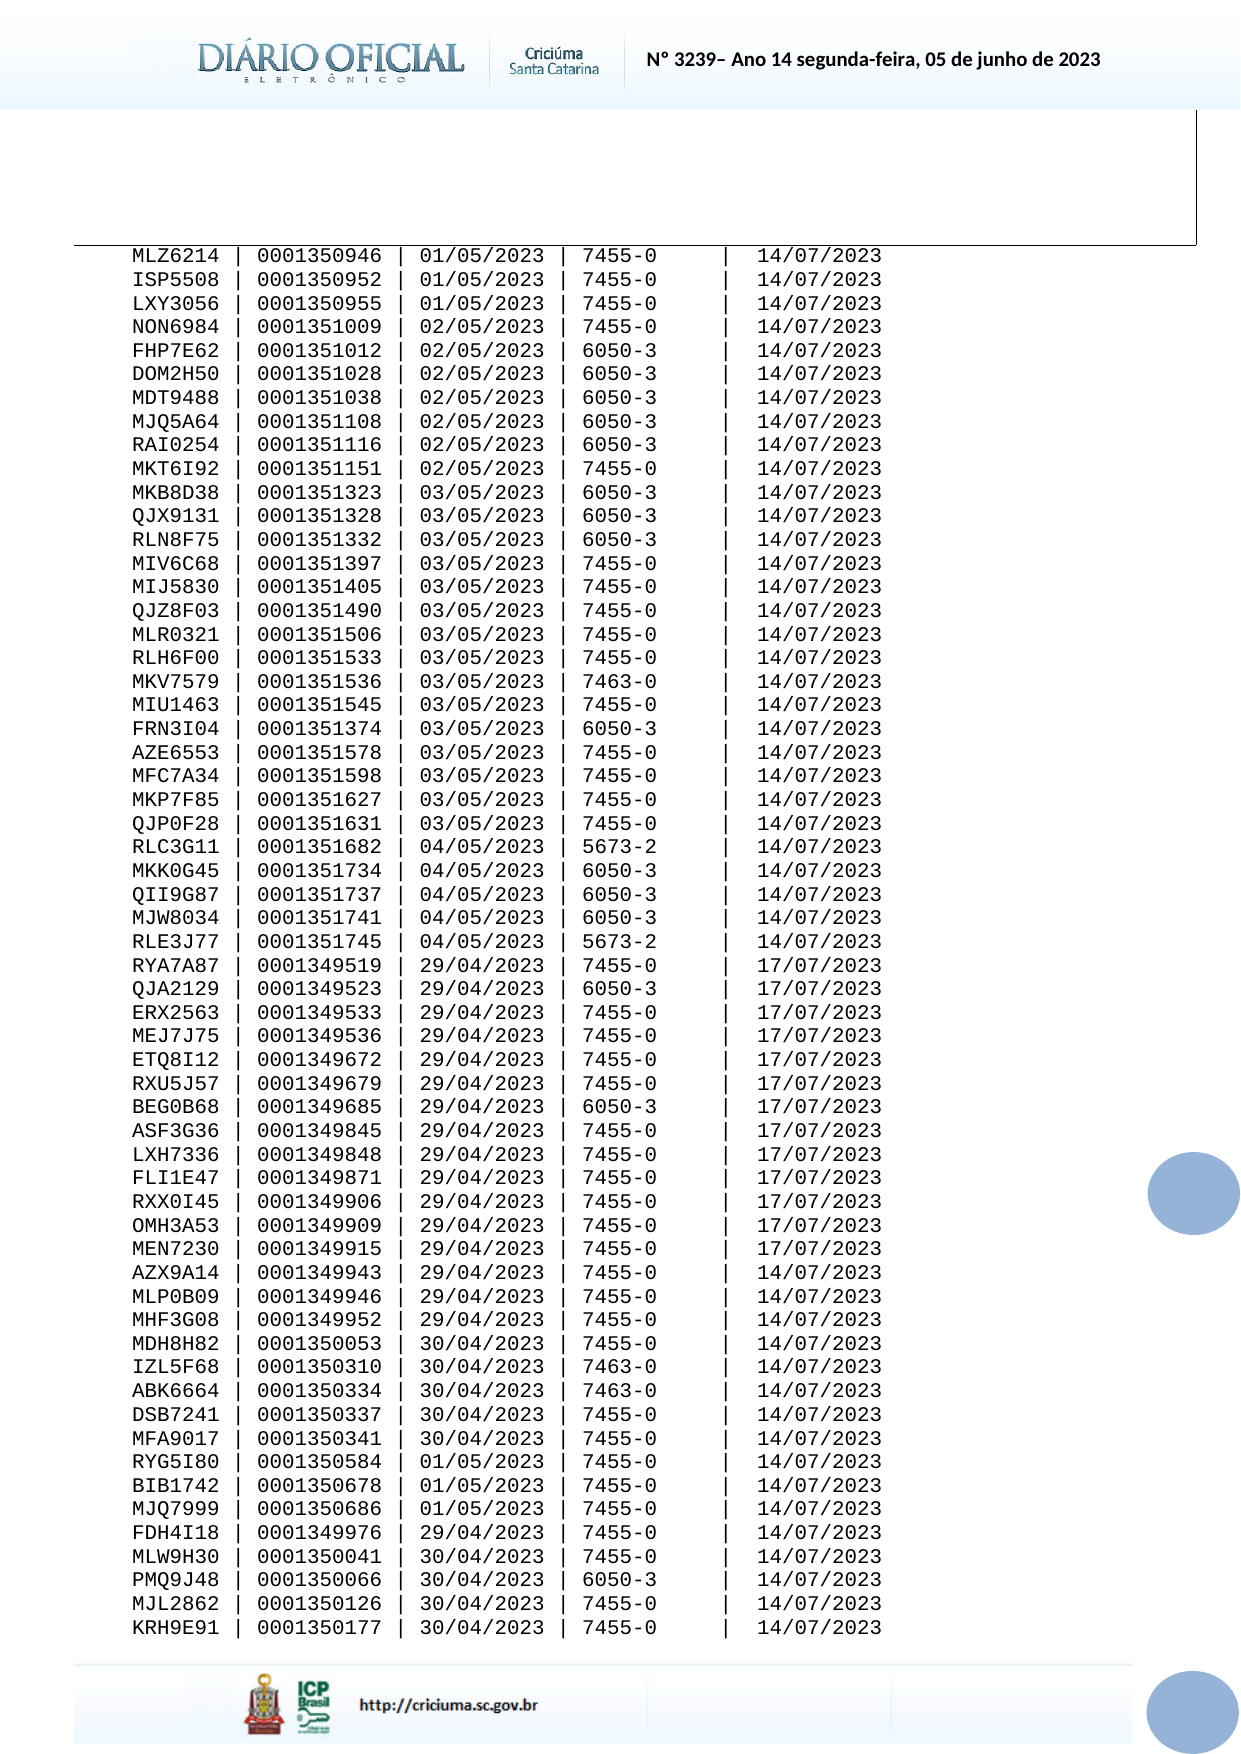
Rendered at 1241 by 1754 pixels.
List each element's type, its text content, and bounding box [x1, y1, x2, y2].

text QJX9131 | 0001351328 | 03/05/2023 | 6050-3 | 14/07/2023 [44, 505, 1196, 529]
text DOM2H50 | 0001351028 | 02/05/2023 | 6050-3 | 14/07/2023 [44, 363, 1196, 387]
text RAI0254 | 0001351116 | 02/05/2023 | 6050-3 | 14/07/2023 [44, 434, 1196, 458]
text ETQ8I12 | 0001349672 | 29/04/2023 | 7455-0 | 17/07/2023 [44, 1049, 1196, 1073]
text MJQ7999 | 0001350686 | 01/05/2023 | 7455-0 | 14/07/2023 [44, 1498, 1196, 1522]
text MLR0321 | 0001351506 | 03/05/2023 | 7455-0 | 14/07/2023 [44, 623, 1196, 647]
text MIJ5830 | 0001351405 | 03/05/2023 | 7455-0 | 14/07/2023 [44, 576, 1196, 600]
text KRH9E91 | 0001350177 | 30/04/2023 | 7455-0 | 14/07/2023 [44, 1617, 1196, 1640]
text MDH8H82 | 0001350053 | 30/04/2023 | 7455-0 | 14/07/2023 [44, 1333, 1196, 1357]
text QJP0F28 | 0001351631 | 03/05/2023 | 7455-0 | 14/07/2023 [44, 813, 1196, 836]
text MFA9017 | 0001350341 | 30/04/2023 | 7455-0 | 14/07/2023 [44, 1427, 1196, 1451]
text ABK6664 | 0001350334 | 30/04/2023 | 7463-0 | 14/07/2023 [44, 1380, 1196, 1404]
text FLI1E47 | 0001349871 | 29/04/2023 | 7455-0 | 17/07/2023 [44, 1167, 1157, 1191]
text MKP7F85 | 0001351627 | 03/05/2023 | 7455-0 | 14/07/2023 [44, 789, 1196, 813]
text MDT9488 | 0001351038 | 02/05/2023 | 6050-3 | 14/07/2023 [44, 387, 1196, 411]
text BIB1742 | 0001350678 | 01/05/2023 | 7455-0 | 14/07/2023 [44, 1475, 1196, 1498]
text MKB8D38 | 0001351323 | 03/05/2023 | 6050-3 | 14/07/2023 [44, 482, 1196, 505]
text DSB7241 | 0001350337 | 30/04/2023 | 7455-0 | 14/07/2023 [44, 1404, 1196, 1427]
text PMQ9J48 | 0001350066 | 30/04/2023 | 6050-3 | 14/07/2023 [44, 1569, 1196, 1593]
text MFC7A34 | 0001351598 | 03/05/2023 | 7455-0 | 14/07/2023 [44, 765, 1196, 789]
text LXY3056 | 0001350955 | 01/05/2023 | 7455-0 | 14/07/2023 [44, 292, 1196, 316]
text LXH7336 | 0001349848 | 29/04/2023 | 7455-0 | 17/07/2023 [44, 1144, 1196, 1167]
text BEG0B68 | 0001349685 | 29/04/2023 | 6050-3 | 17/07/2023 [44, 1096, 1196, 1120]
text MLP0B09 | 0001349946 | 29/04/2023 | 7455-0 | 14/07/2023 [44, 1286, 1196, 1309]
text RLN8F75 | 0001351332 | 03/05/2023 | 6050-3 | 14/07/2023 [44, 529, 1196, 553]
text FRN3I04 | 0001351374 | 03/05/2023 | 6050-3 | 14/07/2023 [44, 718, 1196, 742]
text RYA7A87 | 0001349519 | 29/04/2023 | 7455-0 | 17/07/2023 [44, 954, 1196, 978]
text MLW9H30 | 0001350041 | 30/04/2023 | 7455-0 | 14/07/2023 [44, 1546, 1196, 1569]
text RXU5J57 | 0001349679 | 29/04/2023 | 7455-0 | 17/07/2023 [44, 1073, 1196, 1096]
text AZX9A14 | 0001349943 | 29/04/2023 | 7455-0 | 14/07/2023 [44, 1262, 1196, 1286]
text RYG5I80 | 0001350584 | 01/05/2023 | 7455-0 | 14/07/2023 [44, 1451, 1196, 1475]
text IZL5F68 | 0001350310 | 30/04/2023 | 7463-0 | 14/07/2023 [44, 1357, 1196, 1380]
text MKT6I92 | 0001351151 | 02/05/2023 | 7455-0 | 14/07/2023 [44, 458, 1196, 482]
text MKK0G45 | 0001351734 | 04/05/2023 | 6050-3 | 14/07/2023 [44, 860, 1196, 884]
text ISP5508 | 0001350952 | 01/05/2023 | 7455-0 | 14/07/2023 [44, 269, 1196, 292]
text FHP7E62 | 0001351012 | 02/05/2023 | 6050-3 | 14/07/2023 [44, 340, 1196, 363]
text QII9G87 | 0001351737 | 04/05/2023 | 6050-3 | 14/07/2023 [44, 884, 1196, 907]
text MJL2862 | 0001350126 | 30/04/2023 | 7455-0 | 14/07/2023 [44, 1593, 1196, 1617]
text MEJ7J75 | 0001349536 | 29/04/2023 | 7455-0 | 17/07/2023 [44, 1026, 1196, 1049]
text OMH3A53 | 0001349909 | 29/04/2023 | 7455-0 | 17/07/2023 [44, 1215, 1196, 1238]
text ERX2563 | 0001349533 | 29/04/2023 | 7455-0 | 17/07/2023 [44, 1002, 1196, 1026]
text MIV6C68 | 0001351397 | 03/05/2023 | 7455-0 | 14/07/2023 [44, 553, 1196, 576]
text QJA2129 | 0001349523 | 29/04/2023 | 6050-3 | 17/07/2023 [44, 978, 1196, 1002]
text NON6984 | 0001351009 | 02/05/2023 | 7455-0 | 14/07/2023 [44, 316, 1196, 340]
text RXX0I45 | 0001349906 | 29/04/2023 | 7455-0 | 17/07/2023 [44, 1191, 1153, 1215]
text MEN7230 | 0001349915 | 29/04/2023 | 7455-0 | 17/07/2023 [44, 1238, 1196, 1262]
text RLH6F00 | 0001351533 | 03/05/2023 | 7455-0 | 14/07/2023 [44, 647, 1196, 671]
text RLE3J77 | 0001351745 | 04/05/2023 | 5673-2 | 14/07/2023 [44, 931, 1196, 954]
text FDH4I18 | 0001349976 | 29/04/2023 | 7455-0 | 14/07/2023 [44, 1522, 1196, 1546]
text MKV7579 | 0001351536 | 03/05/2023 | 7463-0 | 14/07/2023 [44, 671, 1196, 694]
text MJW8034 | 0001351741 | 04/05/2023 | 6050-3 | 14/07/2023 [44, 907, 1196, 931]
text AZE6553 | 0001351578 | 03/05/2023 | 7455-0 | 14/07/2023 [44, 742, 1196, 765]
text QJZ8F03 | 0001351490 | 03/05/2023 | 7455-0 | 14/07/2023 [44, 600, 1196, 623]
text RLC3G11 | 0001351682 | 04/05/2023 | 5673-2 | 14/07/2023 [44, 836, 1196, 860]
text ASF3G36 | 0001349845 | 29/04/2023 | 7455-0 | 17/07/2023 [44, 1120, 1196, 1144]
text MHF3G08 | 0001349952 | 29/04/2023 | 7455-0 | 14/07/2023 [44, 1309, 1196, 1333]
text MLZ6214 | 0001350946 | 01/05/2023 | 7455-0 | 14/07/2023 [44, 245, 1196, 269]
text MIU1463 | 0001351545 | 03/05/2023 | 7455-0 | 14/07/2023 [44, 694, 1196, 718]
text MJQ5A64 | 0001351108 | 02/05/2023 | 6050-3 | 14/07/2023 [44, 411, 1196, 434]
